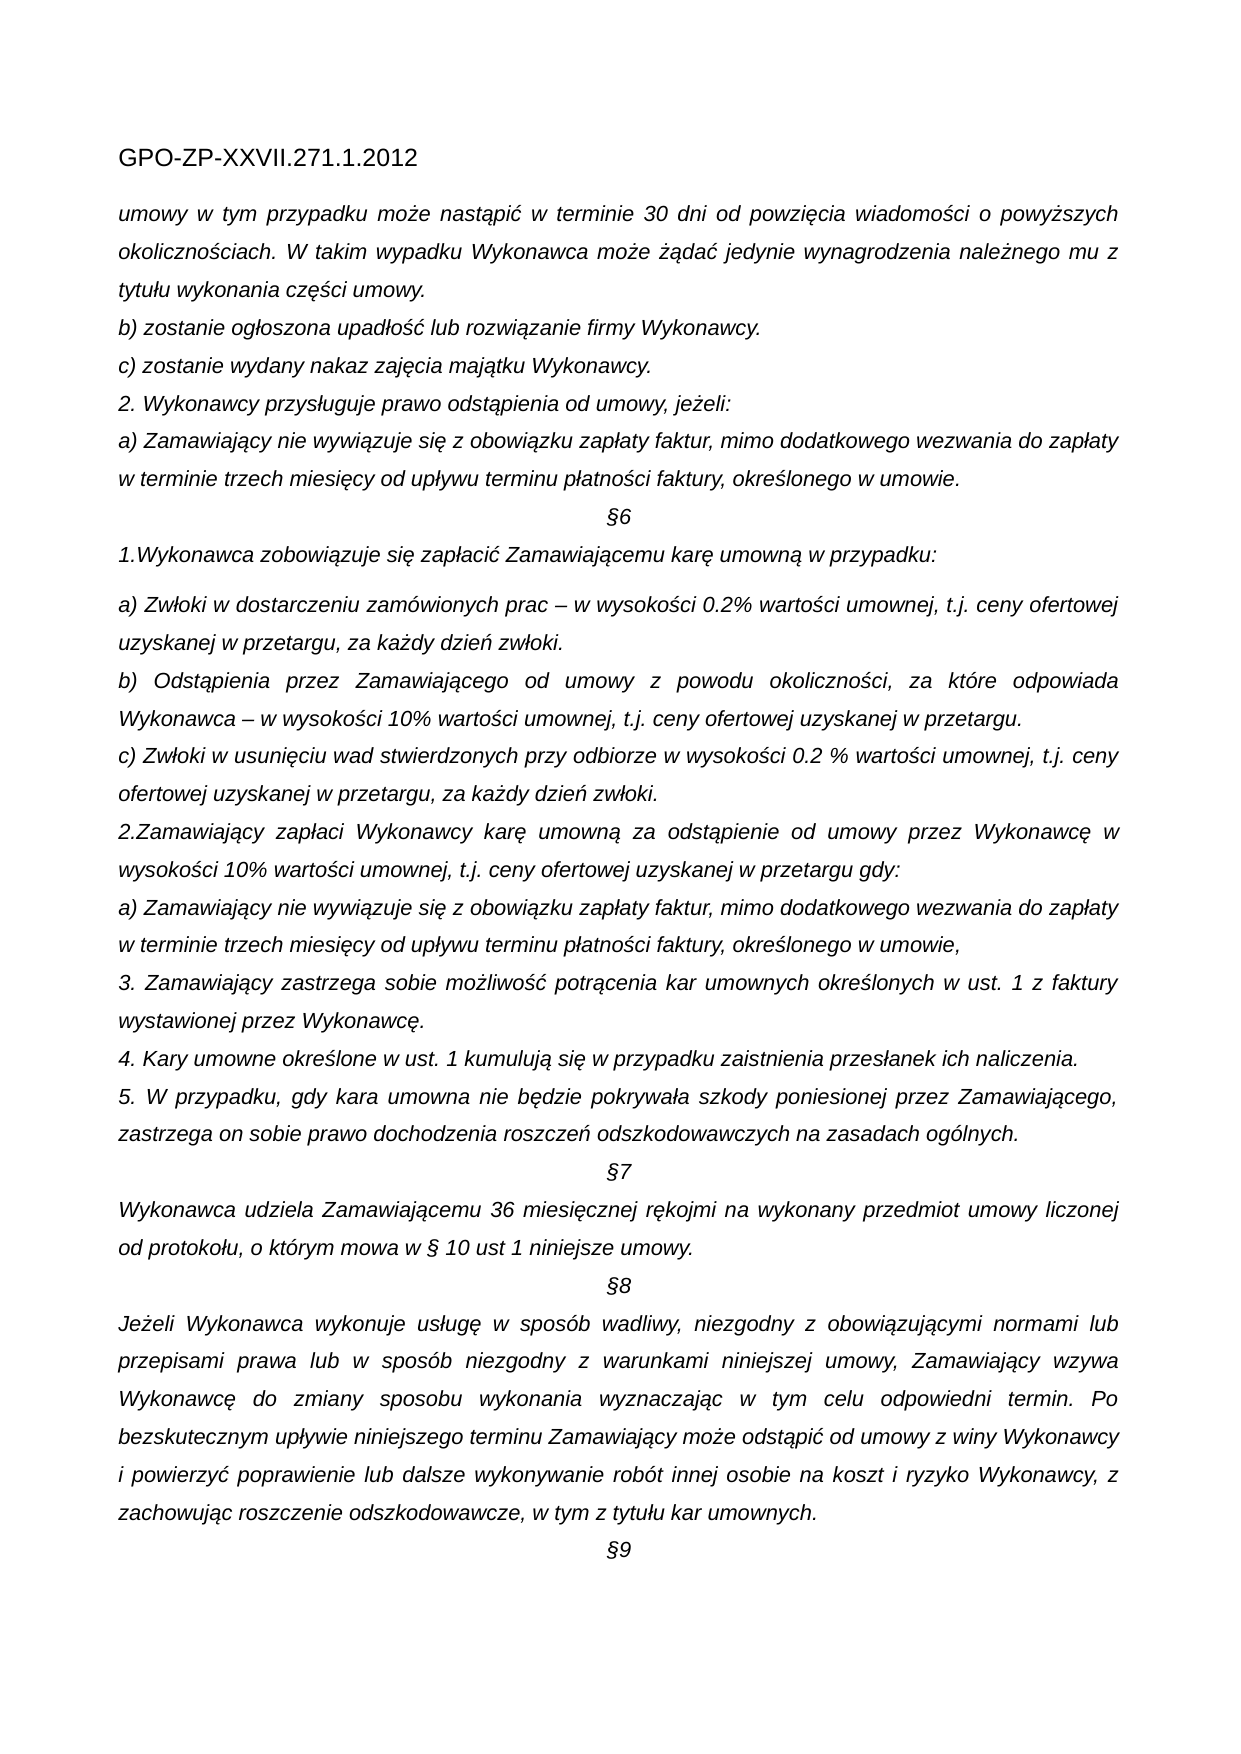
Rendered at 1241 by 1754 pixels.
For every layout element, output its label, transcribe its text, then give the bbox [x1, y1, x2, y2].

text Jeżeli Wykonawca wykonuje usługę w sposób wadliwy, niezgodny z obowiązującymi normami lub przepisami prawa lub w sposób niezgodny z warunkami niniejszej umowy, Zamawiający wzywa Wykonawcę do zmiany sposobu wykonania wyznaczając w tym celu odpowiedni termin. Po bezskutecznym upływie niniejszego terminu Zamawiający może odstąpić od umowy z winy Wykonawcy i powierzyć poprawienie lub dalsze wykonywanie robót innej osobie na koszt i ryzyko Wykonawcy, z zachowując roszczenie odszkodowawcze, w tym z tytułu kar umownych. [118, 1310, 1122, 1525]
text §7 [118, 1159, 1122, 1184]
text 1.Wykonawca zobowiązuje się zapłacić Zamawiającemu karę umowną w przypadku: [118, 542, 1122, 567]
text a) Zwłoki w dostarczeniu zamówionych prac – w wysokości 0.2% wartości umownej, t.j. ceny ofertowej uzyskanej w przetargu, za każdy dzień zwłoki. [118, 592, 1122, 655]
text a) Zamawiający nie wywiązuje się z obowiązku zapłaty faktur, mimo dodatkowego wezwania do zapłaty w terminie trzech miesięcy od upływu terminu płatności faktury, określonego w umowie, [118, 894, 1122, 957]
text b) zostanie ogłoszona upadłość lub rozwiązanie firmy Wykonawcy. [118, 315, 1122, 340]
text a) Zamawiający nie wywiązuje się z obowiązku zapłaty faktur, mimo dodatkowego wezwania do zapłaty w terminie trzech miesięcy od upływu terminu płatności faktury, określonego w umowie. [118, 428, 1122, 491]
text 2.Zamawiający zapłaci Wykonawcy karę umowną za odstąpienie od umowy przez Wykonawcę w wysokości 10% wartości umownej, t.j. ceny ofertowej uzyskanej w przetargu gdy: [118, 819, 1122, 882]
text §6 [118, 504, 1122, 529]
text 4. Kary umowne określone w ust. 1 kumulują się w przypadku zaistnienia przesłanek ich naliczenia. [118, 1046, 1122, 1071]
text c) Zwłoki w usunięciu wad stwierdzonych przy odbiorze w wysokości 0.2 % wartości umownej, t.j. ceny ofertowej uzyskanej w przetargu, za każdy dzień zwłoki. [118, 743, 1122, 806]
text 3. Zamawiający zastrzega sobie możliwość potrącenia kar umownych określonych w ust. 1 z faktury wystawionej przez Wykonawcę. [118, 970, 1122, 1033]
text 5. W przypadku, gdy kara umowna nie będzie pokrywała szkody poniesionej przez Zamawiającego, zastrzega on sobie prawo dochodzenia roszczeń odszkodowawczych na zasadach ogólnych. [118, 1083, 1122, 1147]
text §9 [118, 1537, 1122, 1562]
text 2. Wykonawcy przysługuje prawo odstąpienia od umowy, jeżeli: [118, 390, 1122, 416]
text b) Odstąpienia przez Zamawiającego od umowy z powodu okoliczności, za które odpowiada Wykonawca – w wysokości 10% wartości umownej, t.j. ceny ofertowej uzyskanej w przetargu. [118, 668, 1122, 731]
text c) zostanie wydany nakaz zajęcia majątku Wykonawcy. [118, 353, 1122, 378]
text umowy w tym przypadku może nastąpić w terminie 30 dni od powzięcia wiadomości o powyższych okolicznościach. W takim wypadku Wykonawca może żądać jedynie wynagrodzenia należnego mu z tytułu wykonania części umowy. [118, 201, 1122, 302]
text Wykonawca udziela Zamawiającemu 36 miesięcznej rękojmi na wykonany przedmiot umowy liczonej od protokołu, o którym mowa w § 10 ust 1 niniejsze umowy. [118, 1197, 1122, 1260]
text §8 [118, 1273, 1122, 1298]
